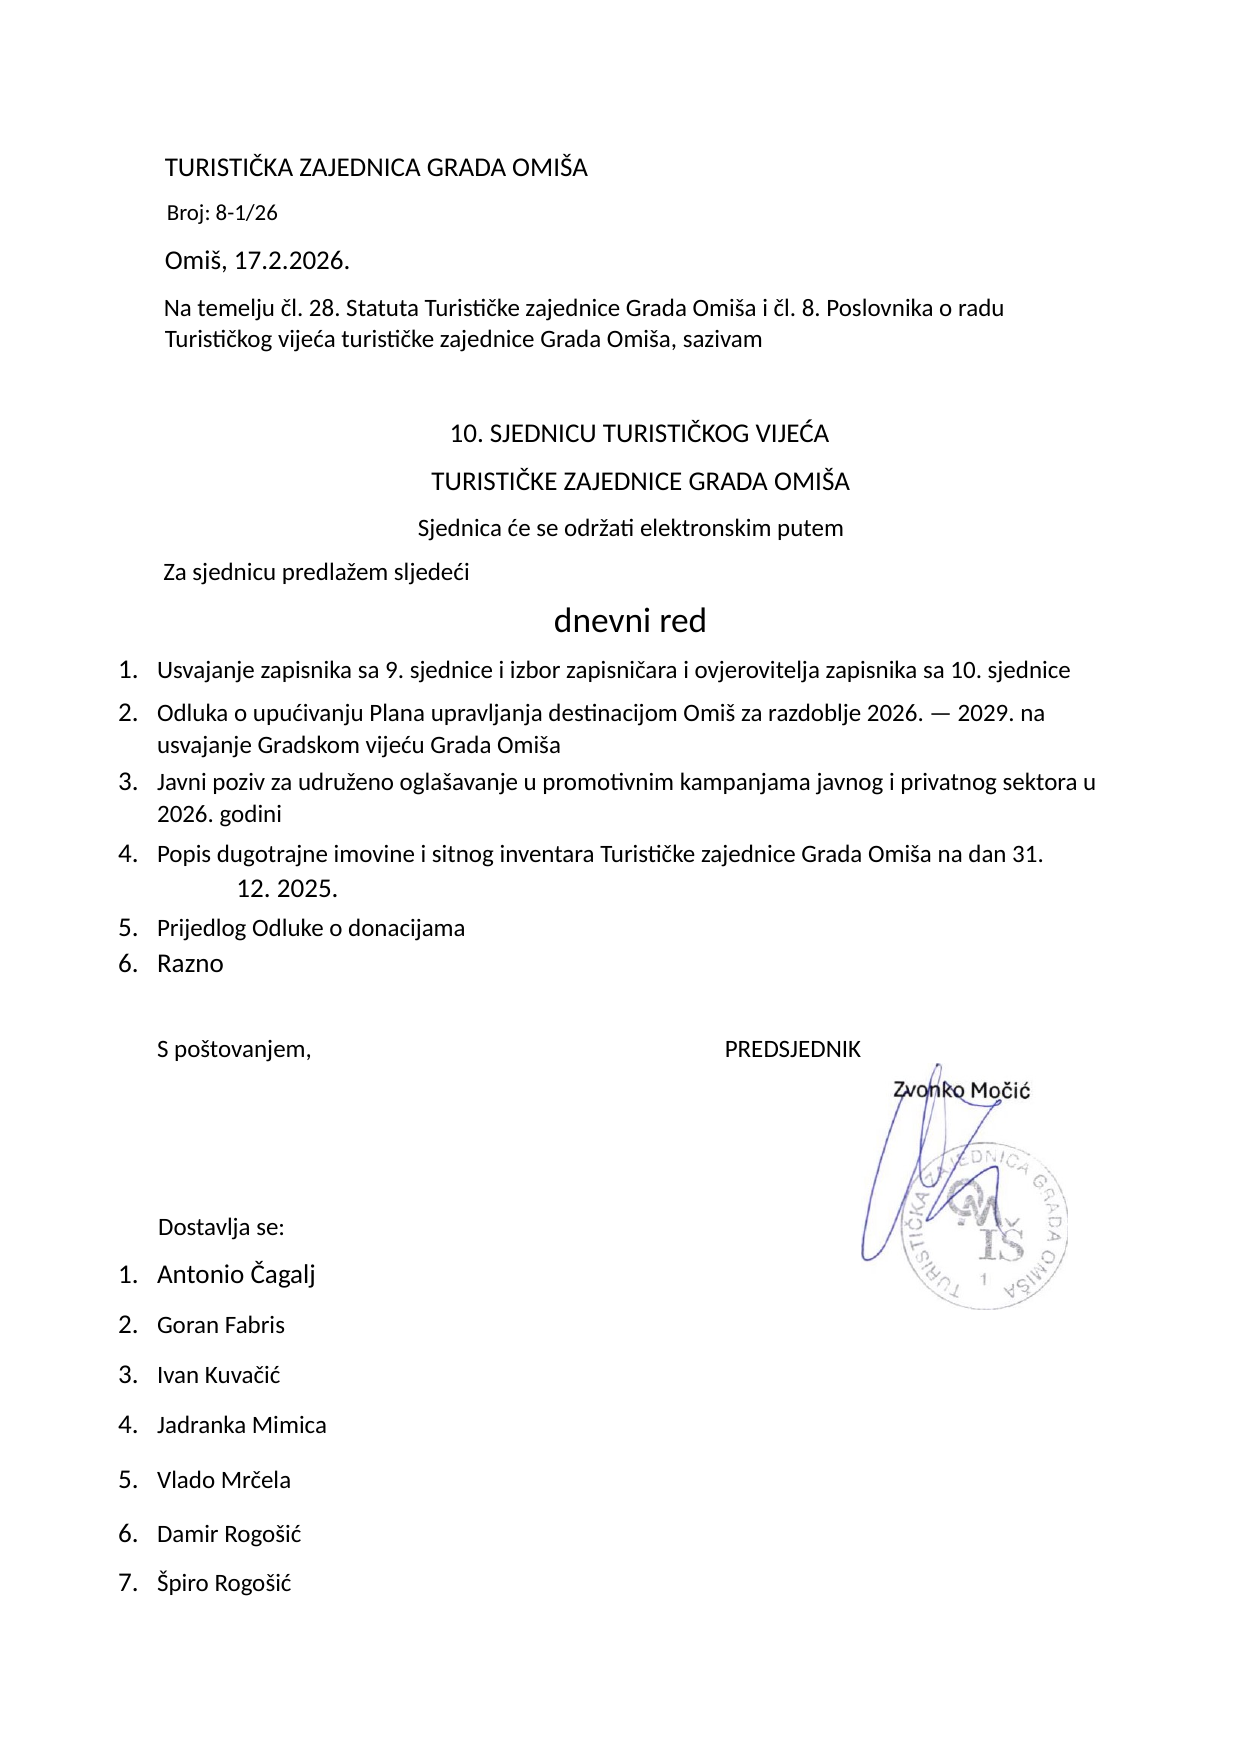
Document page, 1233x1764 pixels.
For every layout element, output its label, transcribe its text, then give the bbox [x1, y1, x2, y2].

list Špiro Rogošić [118, 1566, 1102, 1598]
list Jadranka Mimica [118, 1407, 1102, 1440]
list Antonio Čagalj [118, 1258, 861, 1291]
text S poštovanjem, PREDSJEDNIK [157, 1033, 1102, 1063]
text 12. 2025. [236, 871, 1102, 904]
list Ivan Kuvačić [118, 1357, 1102, 1390]
subtitle dnevni red [158, 598, 1102, 641]
list Razno [118, 946, 1102, 979]
list Prijedlog Odluke o donacijama [118, 910, 1102, 943]
text Broj: 8-1/26 [167, 198, 1102, 226]
text TURISTIČKA ZAJEDNICA GRADA OMIŠA [164, 150, 940, 183]
list Vlado Mrčela [118, 1462, 1102, 1495]
text 10. SJEDNICU TURISTIČKOG VIJEĆA TURISTIČKE ZAJEDNICE GRADA OMIŠA [431, 416, 940, 497]
list [1068, 1258, 1102, 1291]
list Odluka o upućivanju Plana upravljanja destinacijom Omiš za razdoblje 2026. — 2029. na usvajanje Gradskom vijeću Grada Omiša [118, 695, 1102, 759]
list Javni poziv za udruženo oglašavanje u promotivnim kampanjama javnog i privatnog sektora u 2026. godini [118, 764, 1102, 829]
text Omiš, 17.2.2026. [164, 243, 940, 276]
list Popis dugotrajne imovine i sitnog inventara Turističke zajednice Grada Omiša na dan 31. [118, 836, 1102, 869]
text Za sjednicu predlažem sljedeći [163, 556, 1102, 586]
text Sjednica će se održati elektronskim putem [159, 513, 1102, 543]
text Dostavlja se: [158, 1211, 861, 1241]
text Na temelju čl. 28. Statuta Turističke zajednice Grada Omiša i čl. 8. Poslovnika o radu Turističkog vijeća turističke zajednice Grada Omiša, sazivam [163, 292, 1102, 354]
list Goran Fabris [118, 1307, 1102, 1340]
list Usvajanje zapisnika sa 9. sjednice i izbor zapisničara i ovjerovitelja zapisnika sa 10. sjednice [118, 652, 1102, 685]
list Damir Rogošić [118, 1516, 1102, 1549]
